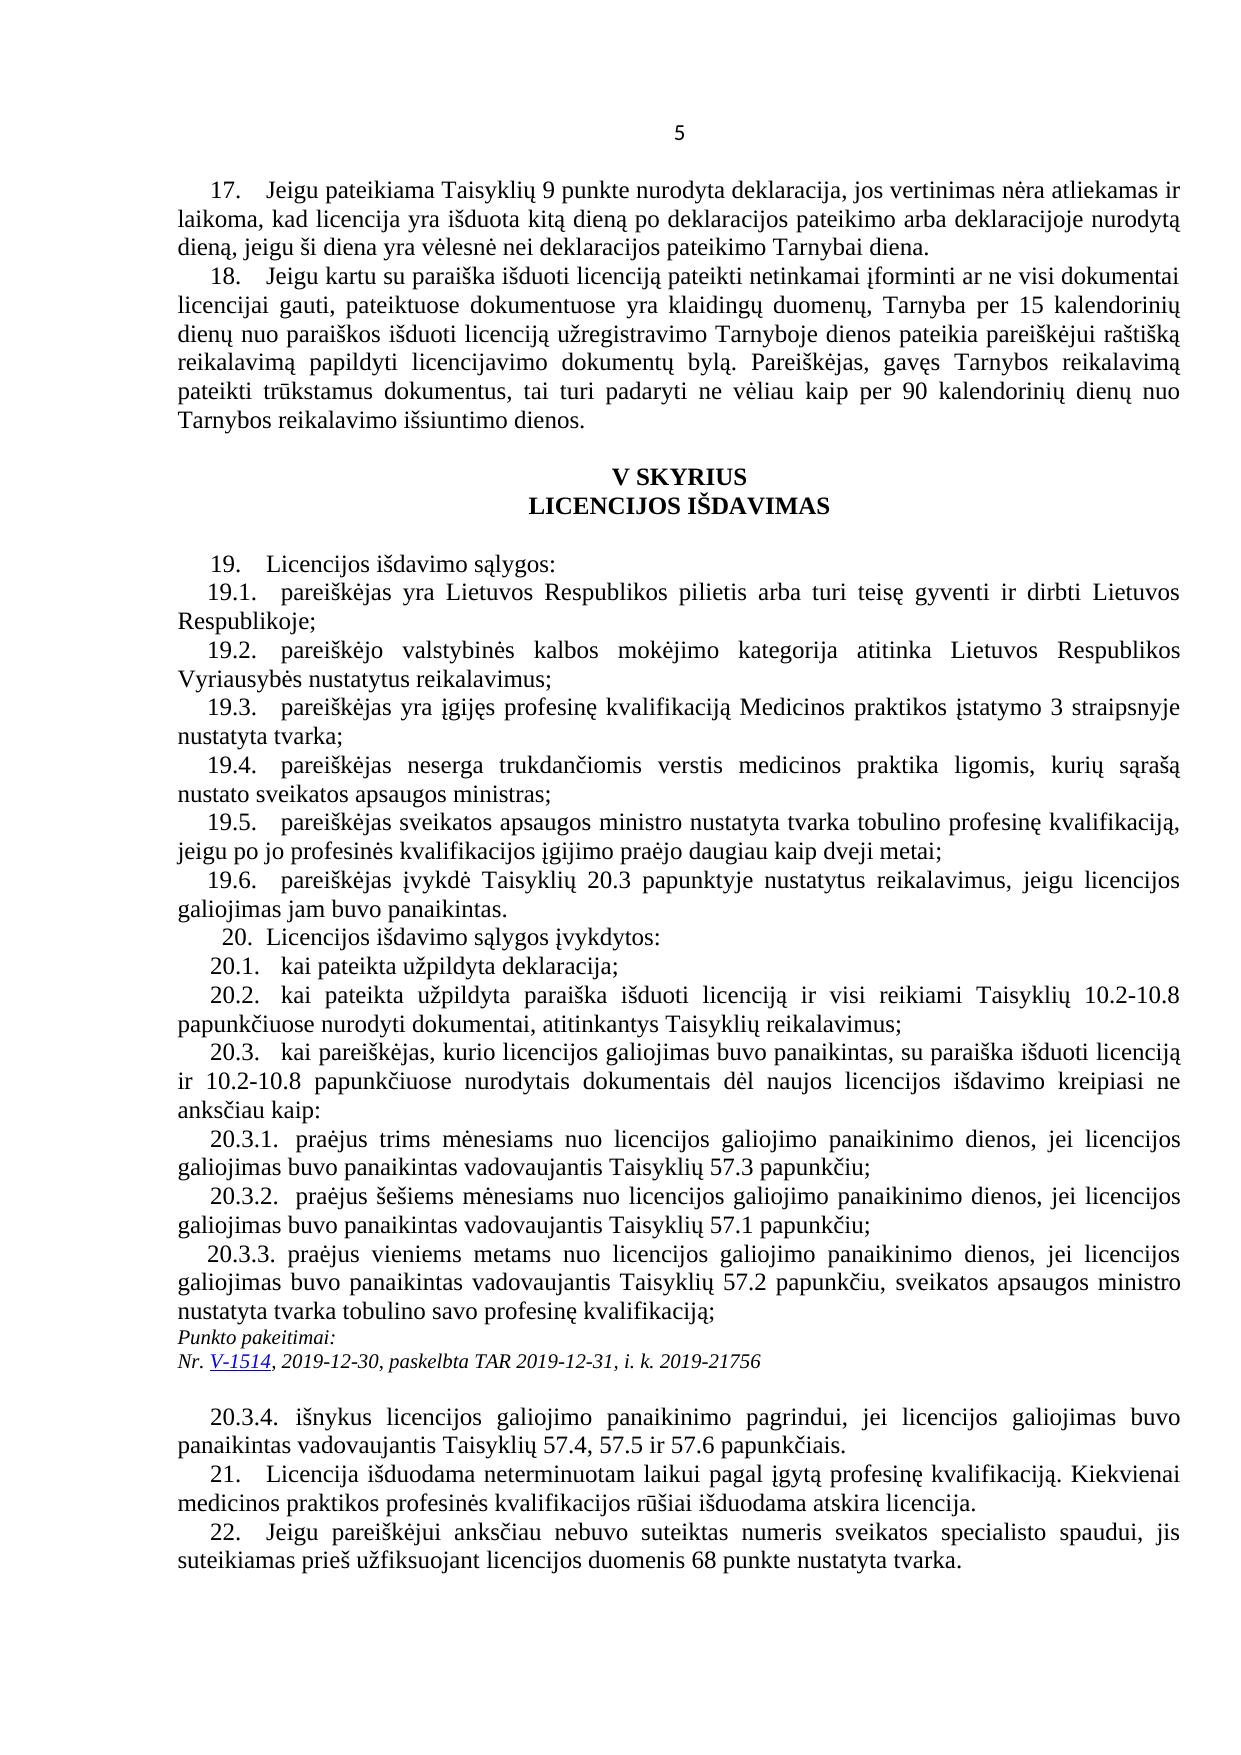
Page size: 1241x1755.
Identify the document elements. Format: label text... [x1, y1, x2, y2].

text 19.6. pareiškėjas įvykdė Taisyklių 20.3 papunktyje nustatytus reikalavimus, jeigu licencijos galiojimas jam buvo panaikintas. [177, 865, 1181, 922]
text 17. Jeigu pateikiama Taisyklių 9 punkte nurodyta deklaracija, jos vertinimas nėra atliekamas ir laikoma, kad licencija yra išduota kitą dieną po deklaracijos pateikimo arba deklaracijoje nurodytą dieną, jeigu ši diena yra vėlesnė nei deklaracijos pateikimo Tarnybai diena. [177, 175, 1181, 261]
text V skyrius [177, 462, 1181, 491]
text 20.3.4. išnykus licencijos galiojimo panaikinimo pagrindui, jei licencijos galiojimas buvo panaikintas vadovaujantis Taisyklių 57.4, 57.5 ir 57.6 papunkčiais. [177, 1402, 1181, 1459]
text 19. Licencijos išdavimo sąlygos: [177, 549, 1181, 577]
text 20.3.3. praėjus vieniems metams nuo licencijos galiojimo panaikinimo dienos, jei licencijos galiojimas buvo panaikintas vadovaujantis Taisyklių 57.2 papunkčiu, sveikatos apsaugos ministro nustatyta tvarka tobulino savo profesinę kvalifikaciją; [177, 1239, 1181, 1325]
text 20.3. kai pareiškėjas, kurio licencijos galiojimas buvo panaikintas, su paraiška išduoti licenciją ir 10.2-10.8 papunkčiuose nurodytais dokumentais dėl naujos licencijos išdavimo kreipiasi ne anksčiau kaip: [177, 1037, 1181, 1124]
text 20.3.1. praėjus trims mėnesiams nuo licencijos galiojimo panaikinimo dienos, jei licencijos galiojimas buvo panaikintas vadovaujantis Taisyklių 57.3 papunkčiu; [177, 1124, 1181, 1181]
text 19.4. pareiškėjas neserga trukdančiomis verstis medicinos praktika ligomis, kurių sąrašą nustato sveikatos apsaugos ministras; [177, 750, 1181, 807]
text 22. Jeigu pareiškėjui anksčiau nebuvo suteiktas numeris sveikatos specialisto spaudui, jis suteikiamas prieš užfiksuojant licencijos duomenis 68 punkte nustatyta tvarka. [177, 1517, 1181, 1574]
text 19.2. pareiškėjo valstybinės kalbos mokėjimo kategorija atitinka Lietuvos Respublikos Vyriausybės nustatytus reikalavimus; [177, 635, 1181, 692]
text 20.3.2. praėjus šešiems mėnesiams nuo licencijos galiojimo panaikinimo dienos, jei licencijos galiojimas buvo panaikintas vadovaujantis Taisyklių 57.1 papunkčiu; [177, 1181, 1181, 1239]
text LICENCIJOS IŠDAVIMAS [177, 491, 1181, 520]
text 20. Licencijos išdavimo sąlygos įvykdytos: [222, 922, 1181, 951]
text 20.2. kai pateikta užpildyta paraiška išduoti licenciją ir visi reikiami Taisyklių 10.2-10.8 papunkčiuose nurodyti dokumentai, atitinkantys Taisyklių reikalavimus; [177, 980, 1181, 1037]
text Punkto pakeitimai: [177, 1325, 1181, 1349]
text 19.3. pareiškėjas yra įgijęs profesinę kvalifikaciją Medicinos praktikos įstatymo 3 straipsnyje nustatyta tvarka; [177, 692, 1181, 750]
text 20.1. kai pateikta užpildyta deklaracija; [177, 951, 1181, 980]
text Nr. V-1514, 2019-12-30, paskelbta TAR 2019-12-31, i. k. 2019-21756 [177, 1349, 1181, 1373]
text 19.5. pareiškėjas sveikatos apsaugos ministro nustatyta tvarka tobulino profesinę kvalifikaciją, jeigu po jo profesinės kvalifikacijos įgijimo praėjo daugiau kaip dveji metai; [177, 807, 1181, 865]
text 19.1. pareiškėjas yra Lietuvos Respublikos pilietis arba turi teisę gyventi ir dirbti Lietuvos Respublikoje; [177, 577, 1181, 635]
text 18. Jeigu kartu su paraiška išduoti licenciją pateikti netinkamai įforminti ar ne visi dokumentai licencijai gauti, pateiktuose dokumentuose yra klaidingų duomenų, Tarnyba per 15 kalendorinių dienų nuo paraiškos išduoti licenciją užregistravimo Tarnyboje dienos pateikia pareiškėjui raštišką reikalavimą papildyti licencijavimo dokumentų bylą. Pareiškėjas, gavęs Tarnybos reikalavimą pateikti trūkstamus dokumentus, tai turi padaryti ne vėliau kaip per 90 kalendorinių dienų nuo Tarnybos reikalavimo išsiuntimo dienos. [177, 261, 1181, 434]
text 21. Licencija išduodama neterminuotam laikui pagal įgytą profesinę kvalifikaciją. Kiekvienai medicinos praktikos profesinės kvalifikacijos rūšiai išduodama atskira licencija. [177, 1459, 1181, 1517]
